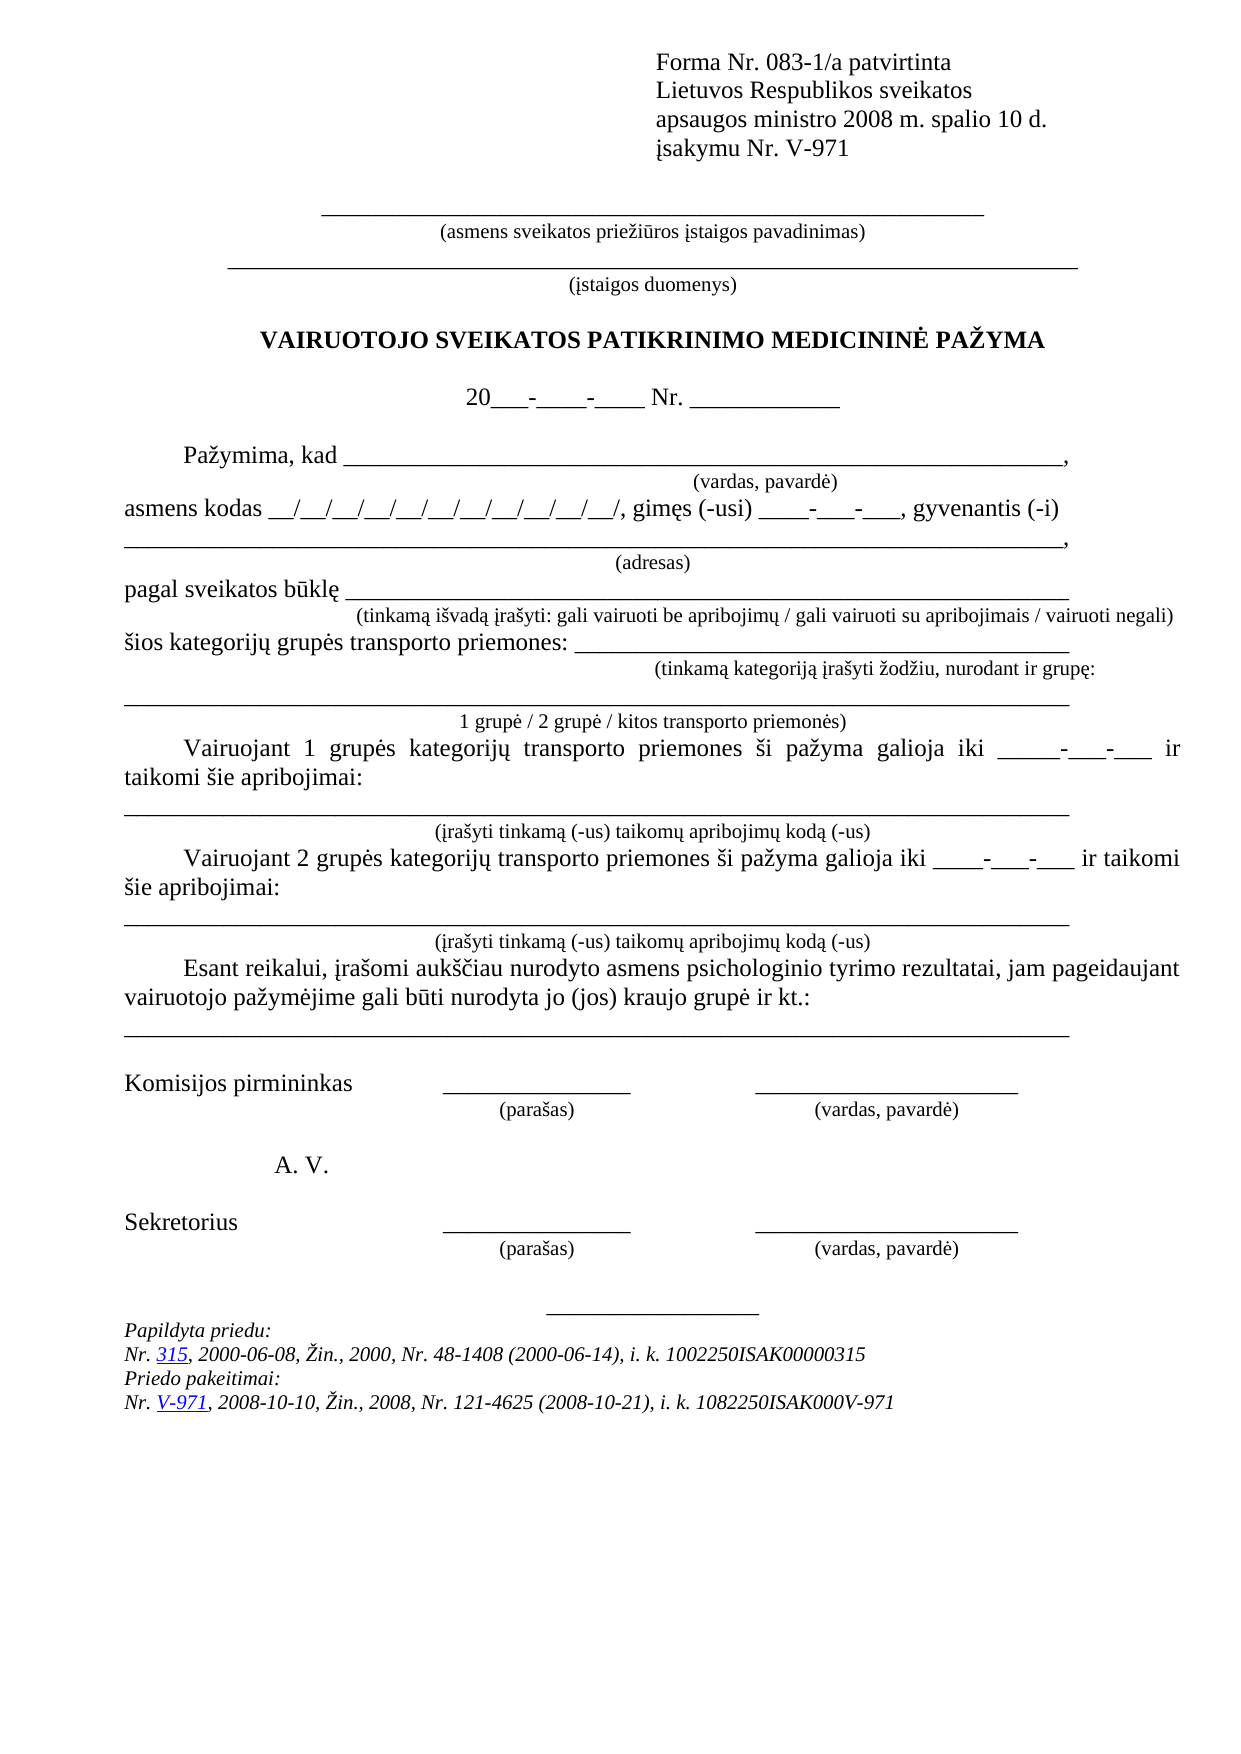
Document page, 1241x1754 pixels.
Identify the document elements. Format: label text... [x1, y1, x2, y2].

text _ [124, 1011, 1181, 1040]
text įsakymu Nr. V-971 [124, 133, 1181, 162]
text apsaugos ministro 2008 m. spalio 10 d. [124, 104, 1181, 133]
text Nr. 315, 2000-06-08, Žin., 2000, Nr. 48-1408 (2000-06-14), i. k. 1002250ISAK00000315 [124, 1342, 1181, 1366]
text A. V. [274, 1150, 1181, 1179]
text (parašas) (vardas, pavardė) [124, 1236, 1181, 1260]
text pagal sveikatos būklę [124, 574, 1181, 603]
text (tinkamą kategoriją įrašyti žodžiu, nurodant ir grupę: [574, 656, 1181, 680]
text (įrašyti tinkamą (-us) taikomų apribojimų kodą (-us) [124, 929, 1181, 953]
text (įstaigos duomenys) [124, 272, 1181, 296]
text Priedo pakeitimai: [124, 1366, 1181, 1390]
text (įrašyti tinkamą (-us) taikomų apribojimų kodą (-us) [124, 819, 1181, 843]
text _ [124, 790, 1181, 819]
text Vairuojant 2 grupės kategorijų transporto priemones ši pažyma galioja iki ____-___-___ ir taikomi šie apribojimai: [124, 843, 1181, 901]
text Sekretorius _______________ _____________________ [124, 1207, 1181, 1236]
text Forma Nr. 083-1/a patvirtinta [656, 47, 1181, 76]
text (asmens sveikatos priežiūros įstaigos pavadinimas) [124, 219, 1181, 243]
text Papildyta priedu: [124, 1318, 1181, 1342]
text ____________________________________________________________________ [124, 243, 1181, 272]
text _________________ [124, 1289, 1181, 1318]
text _ , [124, 522, 1181, 550]
text Esant reikalui, įrašomi aukščiau nurodyto asmens psichologinio tyrimo rezultatai, jam pageidaujant vairuotojo pažymėjime gali būti nurodyta jo (jos) kraujo grupė ir kt.: [124, 953, 1181, 1011]
text Pažymima, kad , [124, 440, 1181, 469]
text _ [124, 901, 1181, 929]
text (vardas, pavardė) [349, 469, 1181, 493]
text Lietuvos Respublikos sveikatos [124, 76, 1181, 104]
text 20___-____-____ Nr. ____________ [124, 382, 1181, 411]
text _____________________________________________________ [124, 191, 1181, 219]
text (adresas) [124, 550, 1181, 574]
text Nr. V-971, 2008-10-10, Žin., 2008, Nr. 121-4625 (2008-10-21), i. k. 1082250ISAK000V-971 [124, 1390, 1181, 1414]
text Vairuojant 1 grupės kategorijų transporto priemones ši pažyma galioja iki _____-___-___ ir taikomi šie apribojimai: [124, 733, 1181, 790]
text (parašas) (vardas, pavardė) [124, 1097, 1181, 1121]
text VAIRUOTOJO SVEIKATOS PATIKRINIMO MEDICININĖ PAŽYMA [124, 325, 1181, 354]
text _ [124, 680, 1181, 709]
text šios kategorijų grupės transporto priemones: [124, 627, 1181, 656]
text (tinkamą išvadą įrašyti: gali vairuoti be apribojimų / gali vairuoti su apribojimais / vairuoti negali) [349, 603, 1181, 627]
text 1 grupė / 2 grupė / kitos transporto priemonės) [124, 709, 1181, 733]
text asmens kodas __/__/__/__/__/__/__/__/__/__/__/, gimęs (-usi) ____-___-___, gyvenantis (-i) [124, 493, 1181, 522]
text Komisijos pirmininkas _______________ _____________________ [124, 1068, 1181, 1097]
